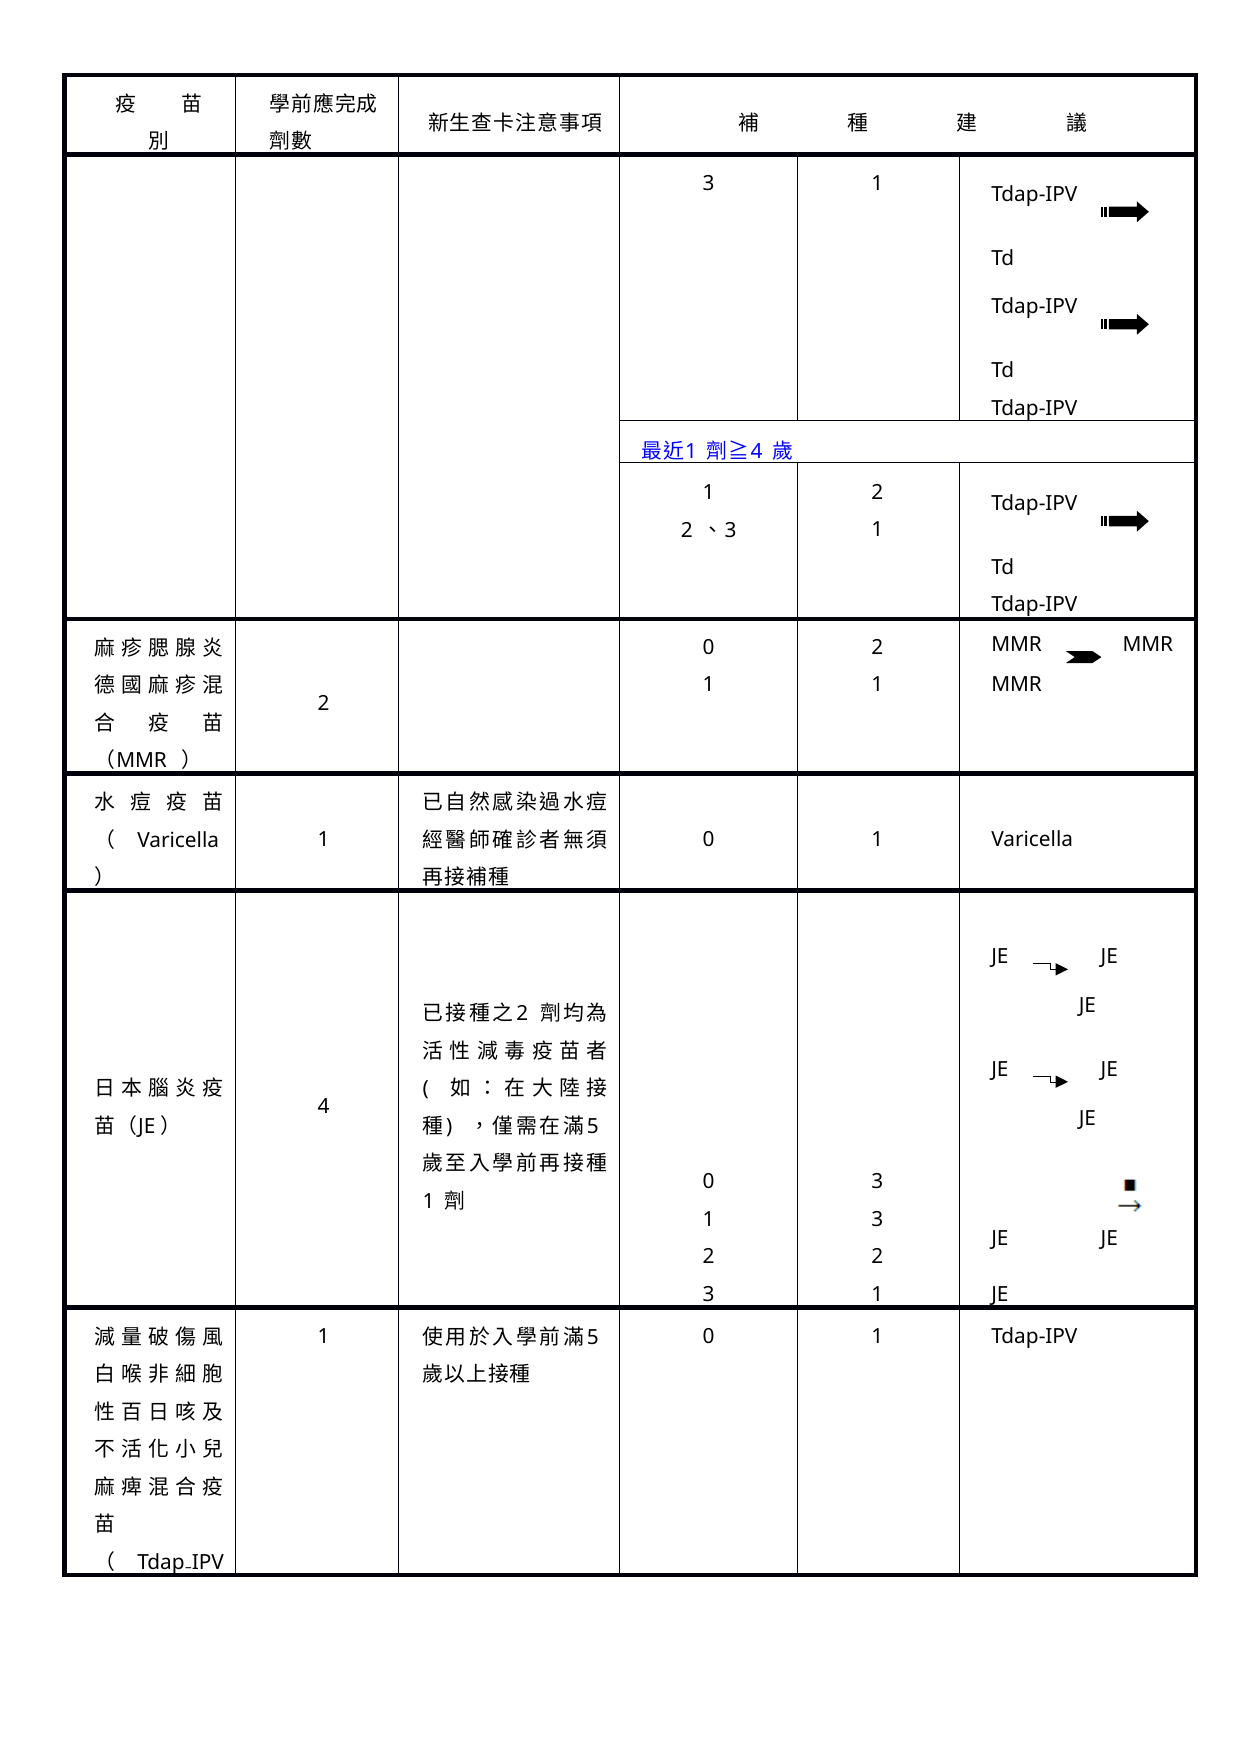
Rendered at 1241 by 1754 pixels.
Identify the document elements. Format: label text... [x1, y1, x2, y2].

table_cell 水痘疫苗（Varicella） [67, 776, 235, 888]
table_cell 最近1劑≧4歲 [620, 421, 1194, 462]
table_cell 3 [620, 157, 797, 419]
table_cell 3 3 2 1 [798, 893, 959, 1305]
table_cell [399, 157, 619, 616]
table_cell Tdap-IPV Td Tdap-IPV Td Tdap-IPV [960, 157, 1194, 419]
table_cell 1 [798, 157, 959, 419]
table_cell 1 [236, 1310, 398, 1573]
table_cell 麻疹腮腺炎德國麻疹混合疫苗（MMR） [67, 621, 235, 771]
table_cell Tdap-IPV Td Tdap-IPV [960, 463, 1194, 616]
table_cell 已接種之2劑均為活性減毒疫苗者(如：在大陸接種)，僅需在滿5歲至入學前再接種1劑 [399, 893, 619, 1305]
table_cell 1 [798, 776, 959, 888]
table_cell 2 1 [798, 621, 959, 771]
table_cell 1 [236, 776, 398, 888]
table_cell 4 [236, 893, 398, 1305]
table_cell 1 2、3 [620, 463, 797, 616]
table_header 疫 苗 別 [67, 77, 235, 152]
table_cell 2 1 [798, 463, 959, 616]
table_cell 0 [620, 1310, 797, 1573]
table_header 學前應完成劑數 [236, 77, 398, 152]
table_cell Tdap-IPV [960, 1310, 1194, 1573]
table_cell 使用於入學前滿5歲以上接種 [399, 1310, 619, 1573]
table_cell 0 1 2 3 [620, 893, 797, 1305]
table_header 補 種 建 議 [620, 77, 1194, 152]
picture [1117, 1161, 1143, 1237]
table_cell 減量破傷風白喉非細胞性百日咳及不活化小兒麻痺混合疫苗（Tdap₋IPV [67, 1310, 235, 1573]
table_cell Varicella [960, 776, 1194, 888]
table_cell 1 [798, 1310, 959, 1573]
table_header 新生查卡注意事項 [399, 77, 619, 152]
table_cell 日本腦炎疫苗（JE） [67, 893, 235, 1305]
table_cell [236, 157, 398, 616]
table_cell 0 [620, 776, 797, 888]
table_cell [399, 621, 619, 771]
table_cell 已自然感染過水痘經醫師確診者無須再接補種 [399, 776, 619, 888]
table_cell [67, 157, 235, 616]
table_cell MMR MMR MMR [960, 621, 1194, 771]
table_cell JE JE JE JE JE JE JE JE JE [960, 893, 1194, 1305]
table_cell 2 [236, 621, 398, 771]
table_cell 0 1 [620, 621, 797, 771]
